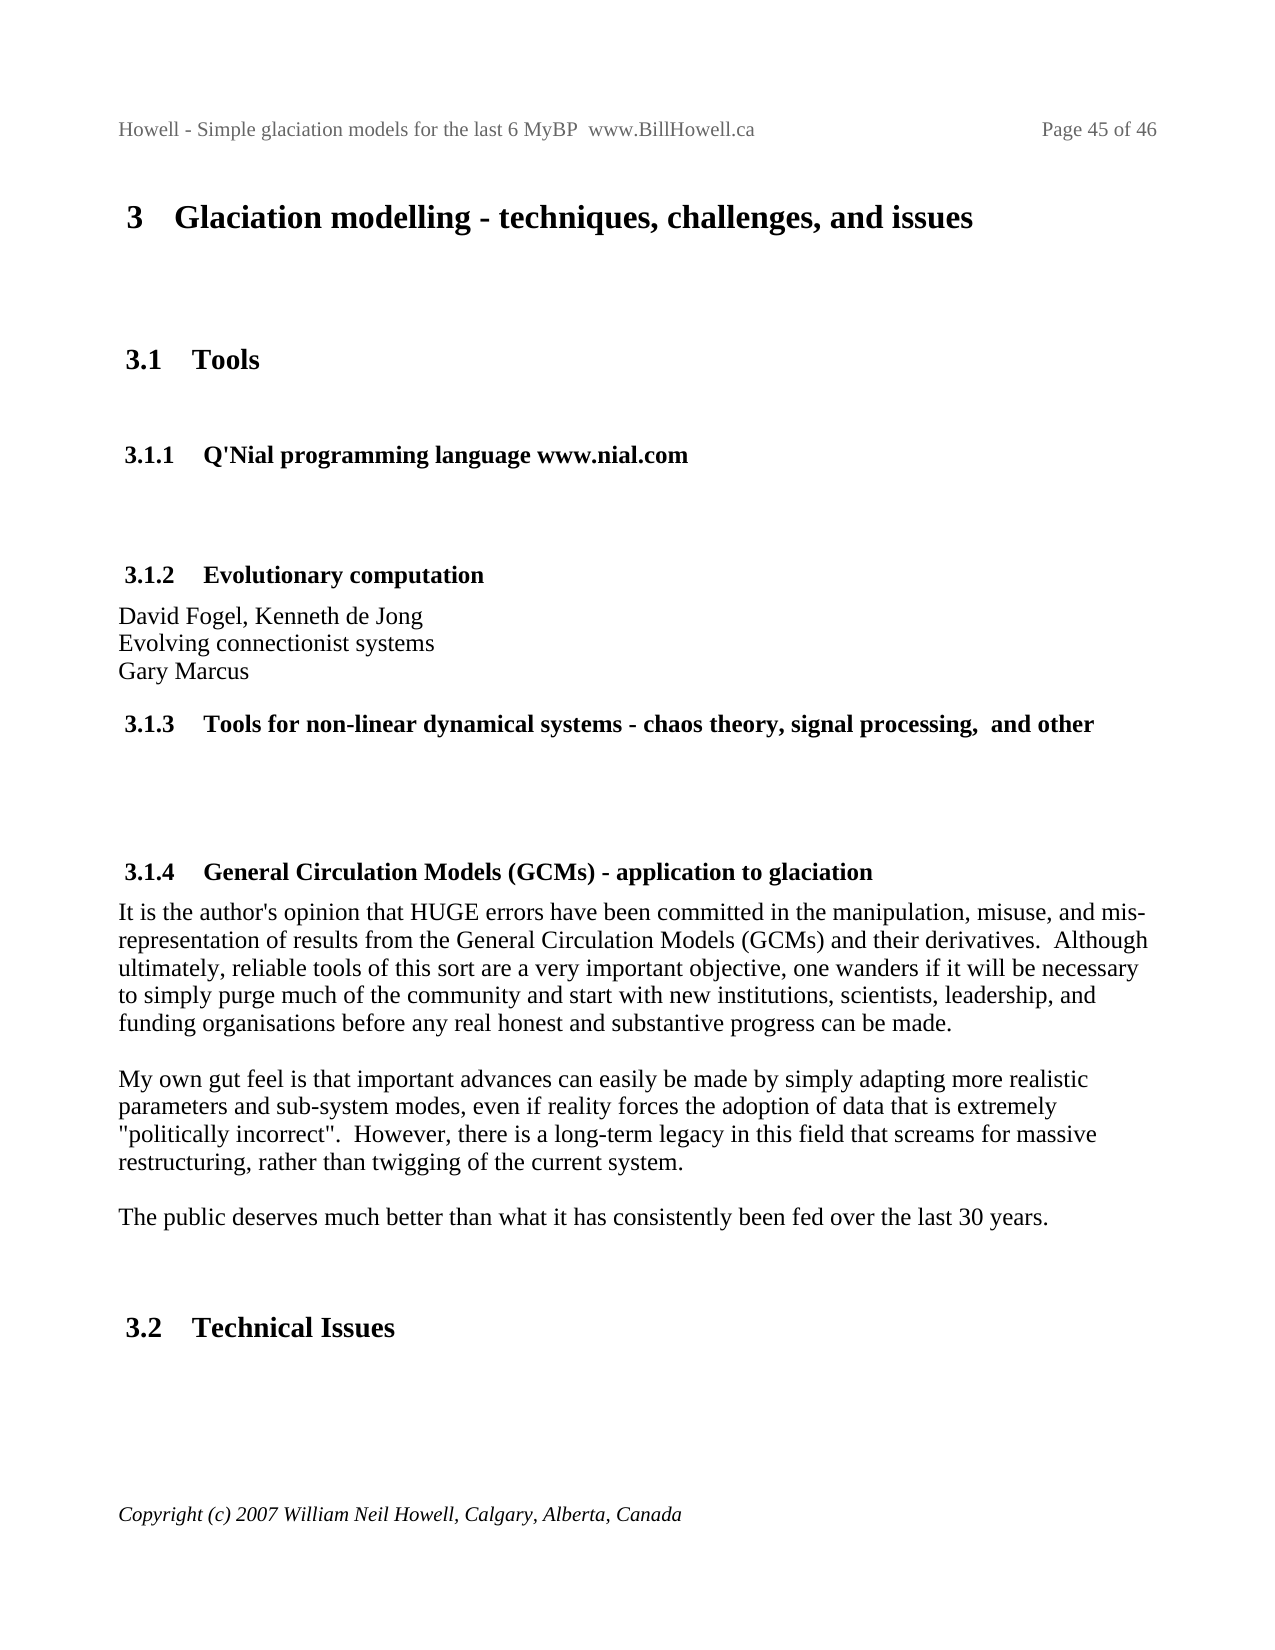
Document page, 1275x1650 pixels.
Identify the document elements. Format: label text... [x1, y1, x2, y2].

subtitle General Circulation Models (GCMs) - application to glaciation [118, 858, 1157, 886]
subtitle Technical Issues [118, 1311, 1157, 1344]
subtitle Q'Nial programming language www.nial.com [118, 441, 1157, 469]
subtitle Tools [118, 343, 1157, 376]
subtitle Glaciation modelling - techniques, challenges, and issues [118, 198, 1157, 235]
subtitle Evolutionary computation [118, 562, 1157, 589]
text Gary Marcus [118, 657, 1157, 685]
text My own gut feel is that important advances can easily be made by simply adapting more realistic parameters and sub-system modes, even if reality forces the adoption of data that is extremely "politically incorrect". However, there is a long-term legacy in this field that screams for massive restructuring, rather than twigging of the current system. [118, 1065, 1157, 1176]
text Evolving connectionist systems [118, 629, 1157, 657]
text It is the author's opinion that HUGE errors have been committed in the manipulation, misuse, and mis-representation of results from the General Circulation Models (GCMs) and their derivatives. Although ultimately, reliable tools of this sort are a very important objective, one wanders if it will be necessary to simply purge much of the community and start with new institutions, scientists, leadership, and funding organisations before any real honest and substantive progress can be made. [118, 898, 1157, 1037]
text David Fogel, Kenneth de Jong [118, 602, 1157, 629]
subtitle Tools for non-linear dynamical systems - chaos theory, signal processing, and other [118, 710, 1157, 738]
text The public deserves much better than what it has consistently been fed over the last 30 years. [118, 1203, 1157, 1231]
